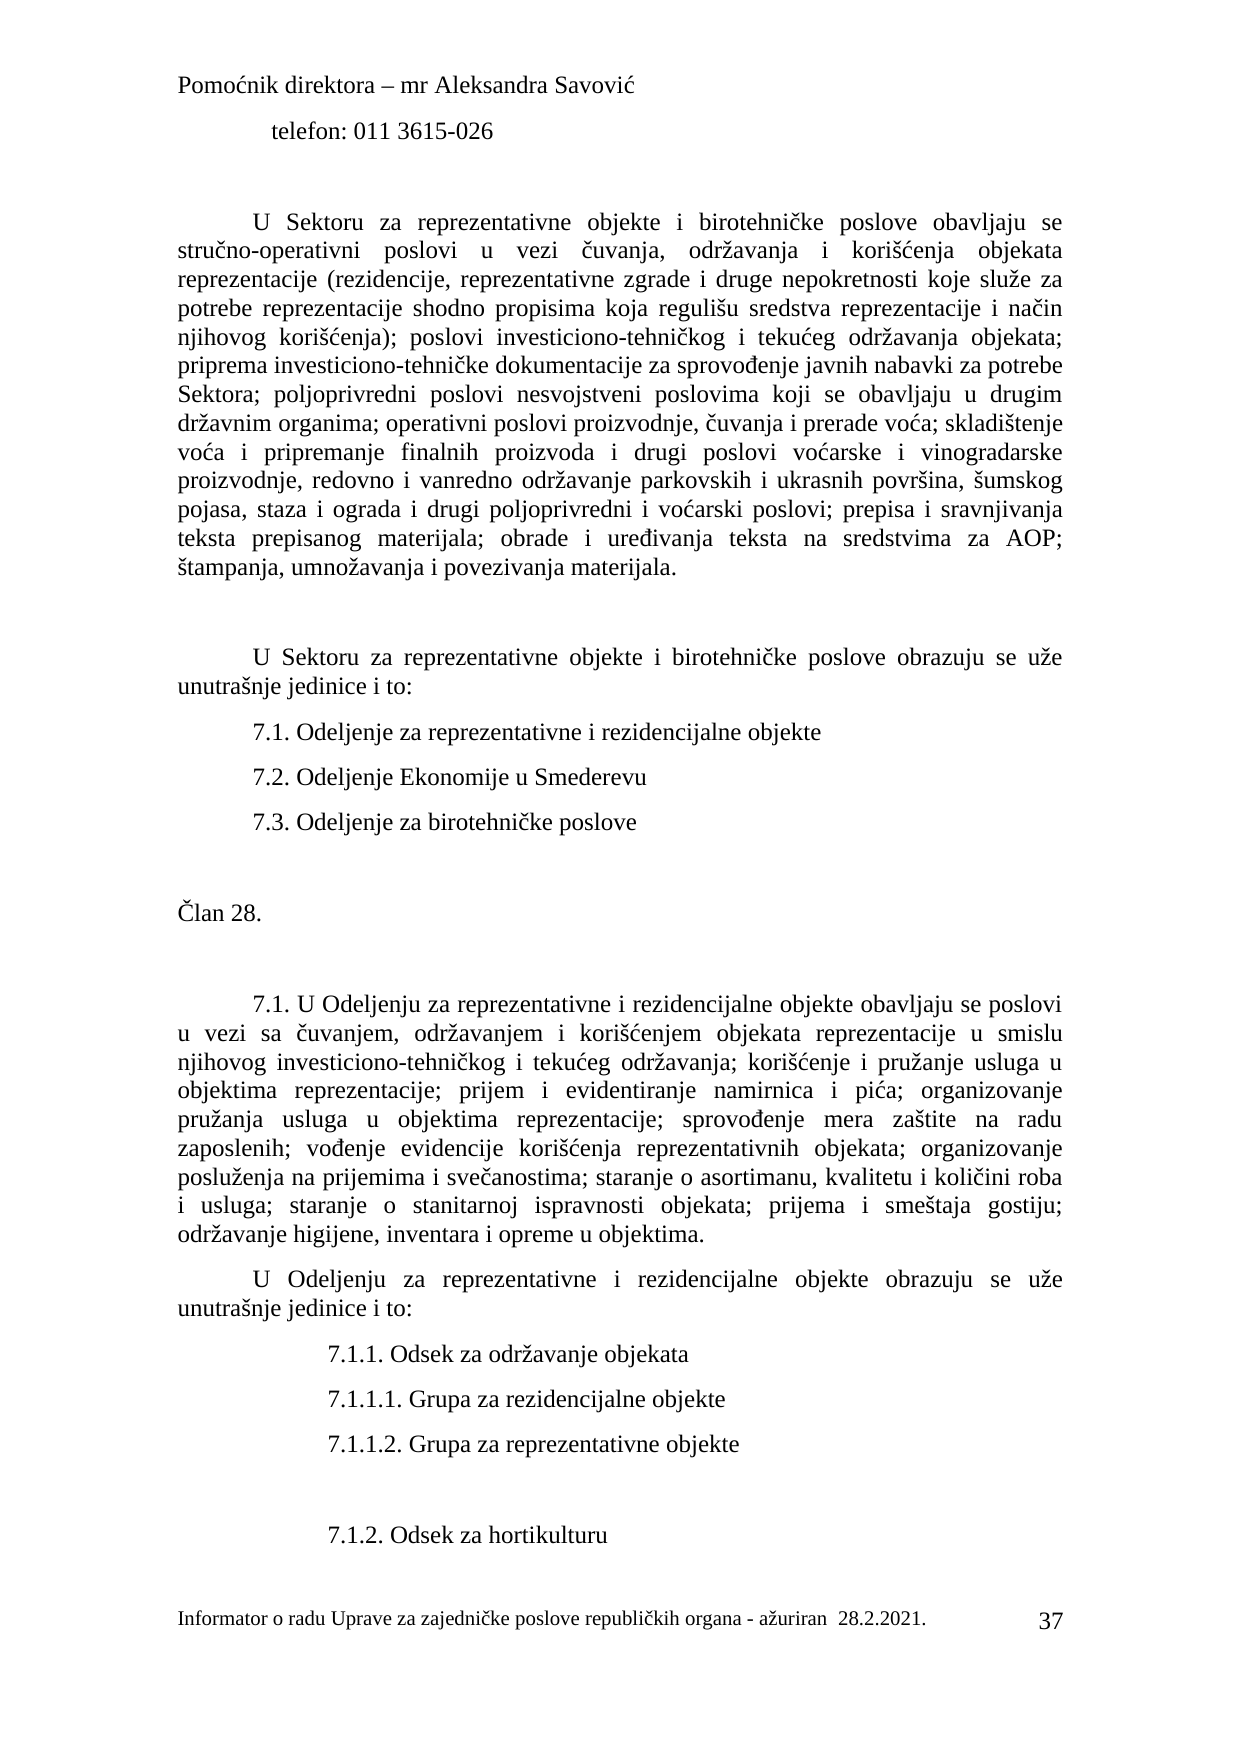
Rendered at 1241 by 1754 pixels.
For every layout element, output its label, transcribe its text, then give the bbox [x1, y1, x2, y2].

text U Sektoru za reprezentativne objekte i birotehničke poslove obrazuju se uže unutrašnje jedinice i to: [177, 642, 1063, 700]
text Pomoćnik direktora – mr Aleksandra Savović [177, 70, 1063, 99]
text 7.3. Odeljenje za birotehničke poslove [177, 807, 1063, 836]
text 7.1.1.2. Grupa za reprezentativne objekte [177, 1429, 1063, 1458]
text 7.1.2. Odsek za hortikulturu [177, 1520, 1063, 1549]
text Član 28. [177, 898, 1063, 927]
text 7.1.1.1. Grupa za rezidencijalne objekte [177, 1384, 1063, 1413]
text U Sektoru za reprezentativne objekte i birotehničke poslove obavljaju se stručno-operativni poslovi u vezi čuvanja, održavanja i korišćenja objekata reprezentacije (rezidencije, reprezentativne zgrade i druge nepokretnosti koje služe za potrebe reprezentacije shodno propisima koja regulišu sredstva reprezentacije i način njihovog korišćenja); poslovi investiciono-tehničkog i tekućeg održavanja objekata; priprema investiciono-tehničke dokumentacije za sprovođenje javnih nabavki za potrebe Sektora; poljoprivredni poslovi nesvojstveni poslovima koji se obavljaju u drugim državnim organima; operativni poslovi proizvodnje, čuvanja i prerade voća; skladištenje voća i pripremanje finalnih proizvoda i drugi poslovi voćarske i vinogradarske proizvodnje, redovno i vanredno održavanje parkovskih i ukrasnih površina, šumskog pojasa, staza i ograda i drugi poljoprivredni i voćarski poslovi; prepisa i sravnjivanja teksta prepisanog materijala; obrade i uređivanja teksta na sredstvima za AOP; štampanja, umnožavanja i povezivanja materijala. [177, 207, 1063, 580]
text U Odeljenju za reprezentativne i rezidencijalne objekte obrazuju se uže unutrašnje jedinice i to: [177, 1264, 1063, 1322]
text 7.1. Odeljenje za reprezentativne i rezidencijalne objekte [177, 717, 1063, 745]
text 7.1. U Odeljenju za reprezentativne i rezidencijalne objekte obavljaju se poslovi u vezi sa čuvanjem, održavanjem i korišćenjem objekata reprezentacije u smislu njihovog investiciono-tehničkog i tekućeg održavanja; korišćenje i pružanje usluga u objektima reprezentacije; prijem i evidentiranje namirnica i pića; organizovanje pružanja usluga u objektima reprezentacije; sprovođenje mera zaštite na radu zaposlenih; vođenje evidencije korišćenja reprezentativnih objekata; organizovanje posluženja na prijemima i svečanostima; staranje o asortimanu, kvalitetu i količini roba i usluga; staranje o stanitarnoj ispravnosti objekata; prijema i smeštaja gostiju; održavanje higijene, inventara i opreme u objektima. [177, 989, 1063, 1248]
text 7.2. Odeljenje Ekonomije u Smederevu [177, 762, 1063, 791]
text telefon: 011 3615-026 [177, 116, 1063, 144]
text 7.1.1. Odsek za održavanje objekata [177, 1339, 1063, 1367]
